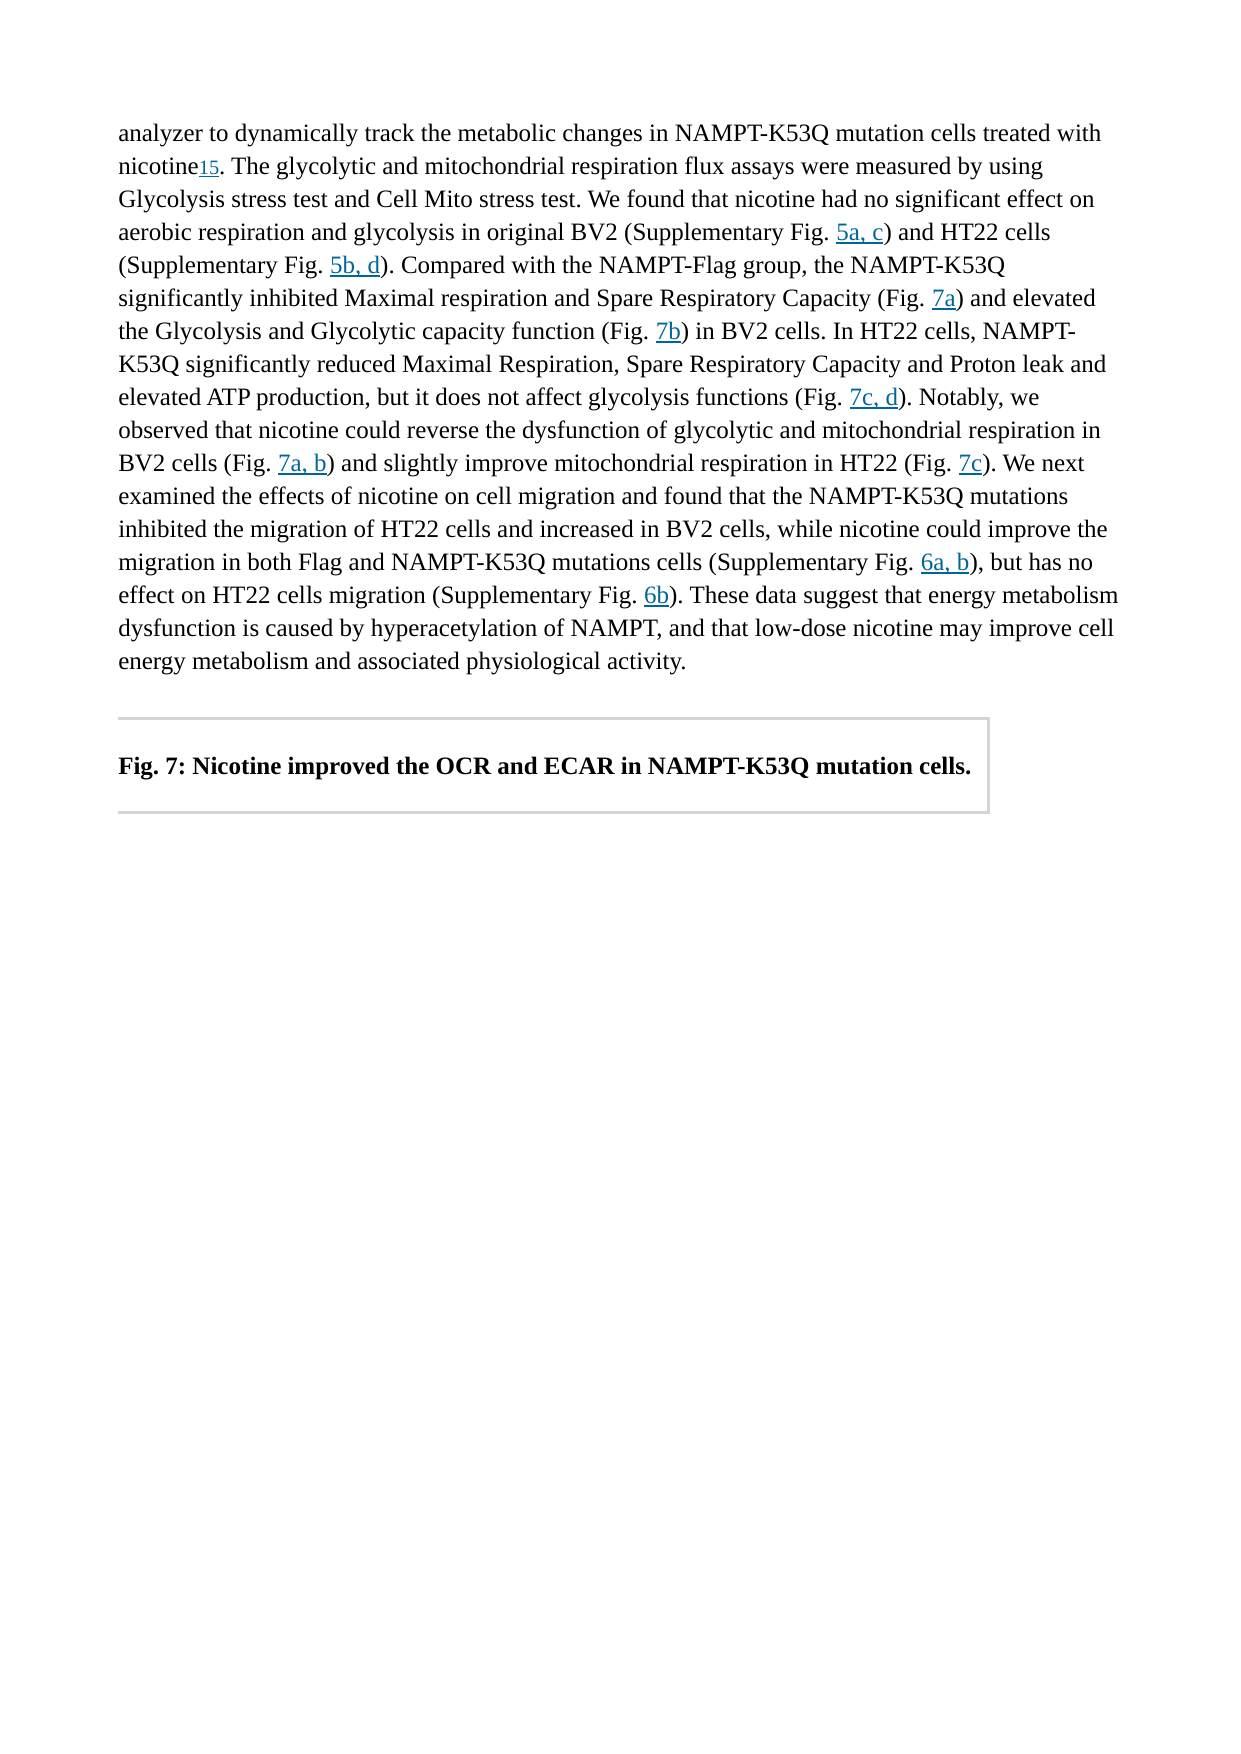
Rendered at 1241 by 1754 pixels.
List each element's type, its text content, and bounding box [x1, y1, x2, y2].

text Fig. 7: Nicotine improved the OCR and ECAR in NAMPT-K53Q mutation cells. [118, 720, 987, 811]
text [990, 717, 1122, 814]
text analyzer to dynamically track the metabolic changes in NAMPT-K53Q mutation cells treated with nicotine15. The glycolytic and mitochondrial respiration flux assays were measured by using Glycolysis stress test and Cell Mito stress test. We found that nicotine had no significant effect on aerobic respiration and glycolysis in original BV2 (Supplementary Fig. 5a, c) and HT22 cells (Supplementary Fig. 5b, d). Compared with the NAMPT-Flag group, the NAMPT-K53Q significantly inhibited Maximal respiration and Spare Respiratory Capacity (Fig. 7a) and elevated the Glycolysis and Glycolytic capacity function (Fig. 7b) in BV2 cells. In HT22 cells, NAMPT-K53Q significantly reduced Maximal Respiration, Spare Respiratory Capacity and Proton leak and elevated ATP production, but it does not affect glycolysis functions (Fig. 7c, d). Notably, we observed that nicotine could reverse the dysfunction of glycolytic and mitochondrial respiration in BV2 cells (Fig. 7a, b) and slightly improve mitochondrial respiration in HT22 (Fig. 7c). We next examined the effects of nicotine on cell migration and found that the NAMPT-K53Q mutations inhibited the migration of HT22 cells and increased in BV2 cells, while nicotine could improve the migration in both Flag and NAMPT-K53Q mutations cells (Supplementary Fig. 6a, b), but has no effect on HT22 cells migration (Supplementary Fig. 6b). These data suggest that energy metabolism dysfunction is caused by hyperacetylation of NAMPT, and that low-dose nicotine may improve cell energy metabolism and associated physiological activity. [118, 118, 1122, 675]
